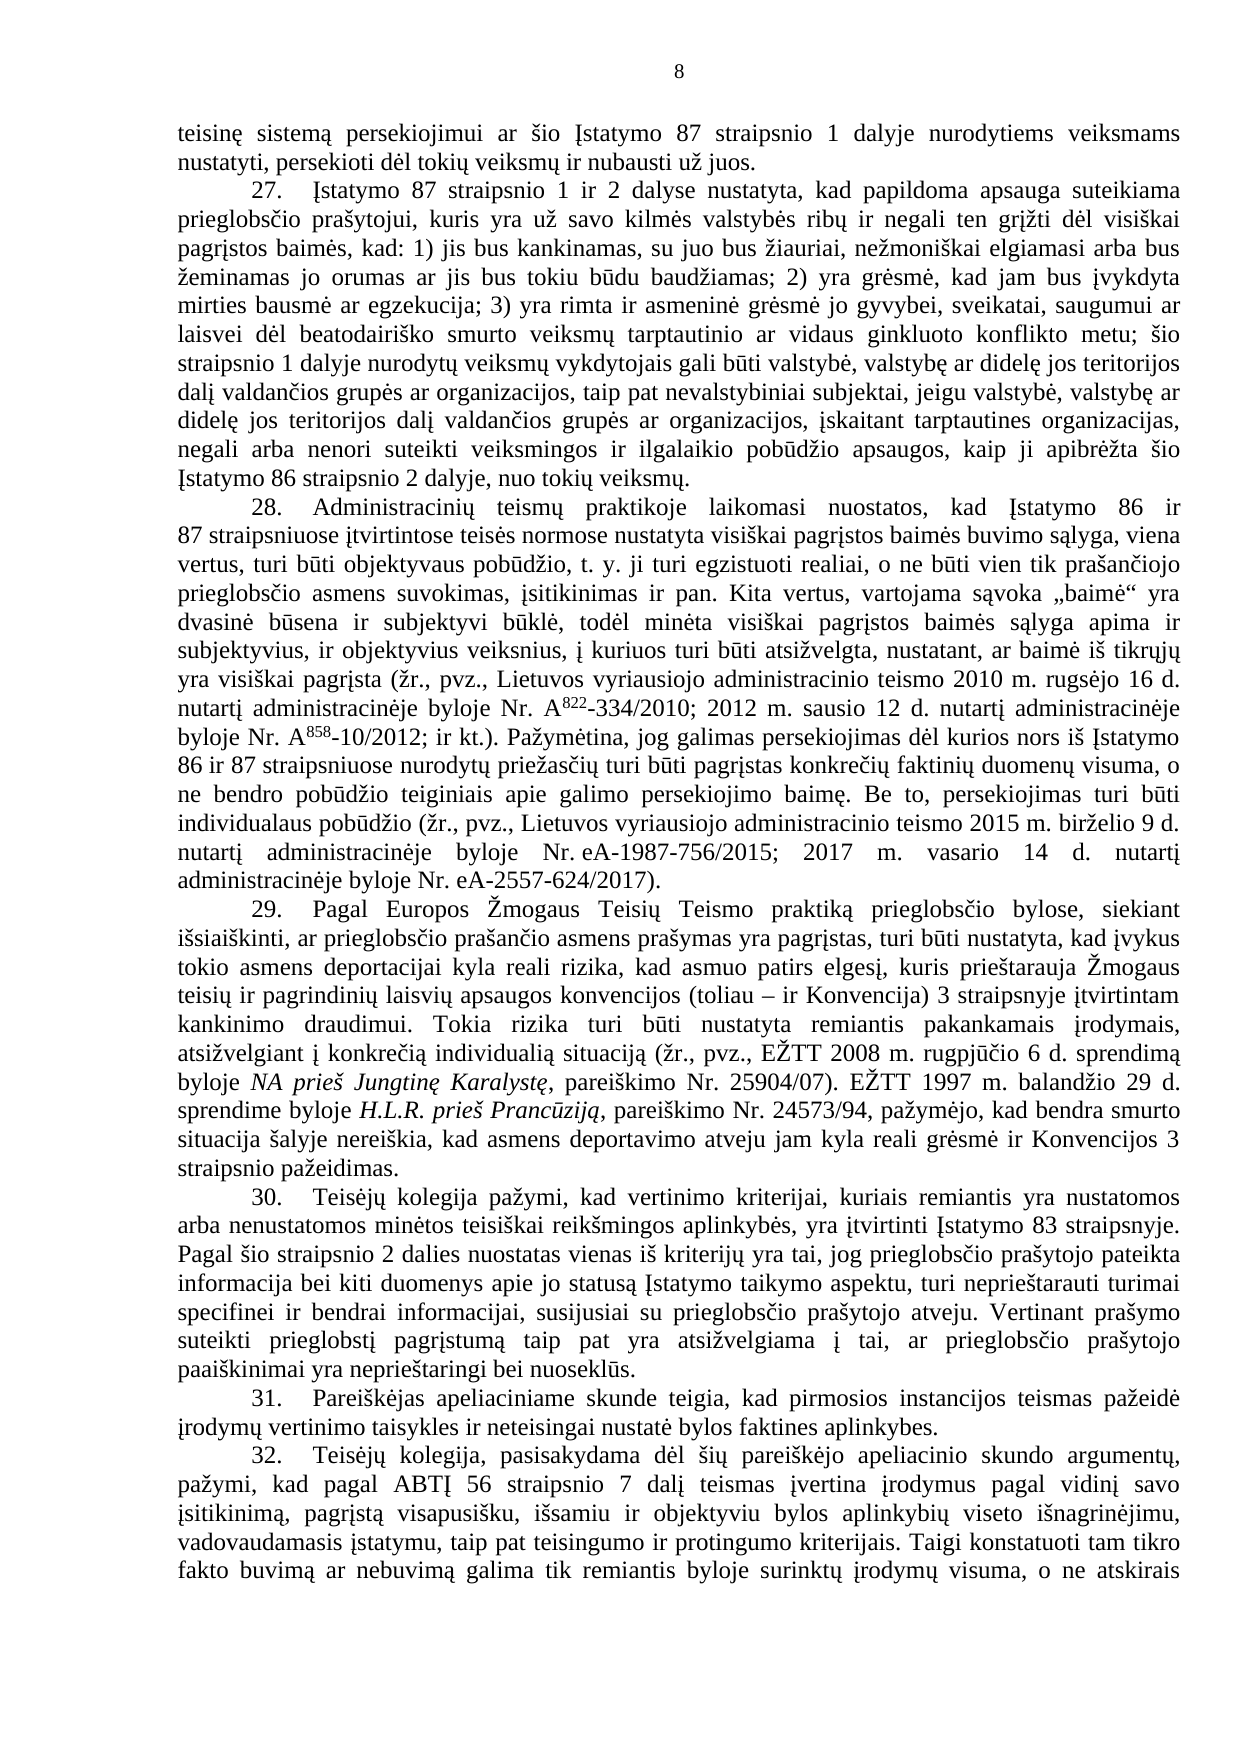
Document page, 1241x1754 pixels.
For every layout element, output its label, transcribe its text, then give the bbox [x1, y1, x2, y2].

text 27. Įstatymo 87 straipsnio 1 ir 2 dalyse nustatyta, kad papildoma apsauga suteikiama prieglobsčio prašytojui, kuris yra už savo kilmės valstybės ribų ir negali ten grįžti dėl visiškai pagrįstos baimės, kad: 1) jis bus kankinamas, su juo bus žiauriai, nežmoniškai elgiamasi arba bus žeminamas jo orumas ar jis bus tokiu būdu baudžiamas; 2) yra grėsmė, kad jam bus įvykdyta mirties bausmė ar egzekucija; 3) yra rimta ir asmeninė grėsmė jo gyvybei, sveikatai, saugumui ar laisvei dėl beatodairiško smurto veiksmų tarptautinio ar vidaus ginkluoto konflikto metu; šio straipsnio 1 dalyje nurodytų veiksmų vykdytojais gali būti valstybė, valstybę ar didelę jos teritorijos dalį valdančios grupės ar organizacijos, taip pat nevalstybiniai subjektai, jeigu valstybė, valstybę ar didelę jos teritorijos dalį valdančios grupės ar organizacijos, įskaitant tarptautines organizacijas, negali arba nenori suteikti veiksmingos ir ilgalaikio pobūdžio apsaugos, kaip ji apibrėžta šio Įstatymo 86 straipsnio 2 dalyje, nuo tokių veiksmų. [177, 176, 1181, 492]
text teisinę sistemą persekiojimui ar šio Įstatymo 87 straipsnio 1 dalyje nurodytiems veiksmams nustatyti, persekioti dėl tokių veiksmų ir nubausti už juos. [177, 118, 1181, 176]
text 28. Administracinių teismų praktikoje laikomasi nuostatos, kad Įstatymo 86 ir 87 straipsniuose įtvirtintose teisės normose nustatyta visiškai pagrįstos baimės buvimo sąlyga, viena vertus, turi būti objektyvaus pobūdžio, t. y. ji turi egzistuoti realiai, o ne būti vien tik prašančiojo prieglobsčio asmens suvokimas, įsitikinimas ir pan. Kita vertus, vartojama sąvoka „baimė“ yra dvasinė būsena ir subjektyvi būklė, todėl minėta visiškai pagrįstos baimės sąlyga apima ir subjektyvius, ir objektyvius veiksnius, į kuriuos turi būti atsižvelgta, nustatant, ar baimė iš tikrųjų yra visiškai pagrįsta (žr., pvz., Lietuvos vyriausiojo administracinio teismo 2010 m. rugsėjo 16 d. nutartį administracinėje byloje Nr. A822-334/2010; 2012 m. sausio 12 d. nutartį administracinėje byloje Nr. A858-10/2012; ir kt.). Pažymėtina, jog galimas persekiojimas dėl kurios nors iš Įstatymo 86 ir 87 straipsniuose nurodytų priežasčių turi būti pagrįstas konkrečių faktinių duomenų visuma, o ne bendro pobūdžio teiginiais apie galimo persekiojimo baimę. Be to, persekiojimas turi būti individualaus pobūdžio (žr., pvz., Lietuvos vyriausiojo administracinio teismo 2015 m. birželio 9 d. nutartį administracinėje byloje Nr. eA-1987-756/2015; 2017 m. vasario 14 d. nutartį administracinėje byloje Nr. eA-2557-624/2017). [177, 492, 1181, 894]
text 30. Teisėjų kolegija pažymi, kad vertinimo kriterijai, kuriais remiantis yra nustatomos arba nenustatomos minėtos teisiškai reikšmingos aplinkybės, yra įtvirtinti Įstatymo 83 straipsnyje. Pagal šio straipsnio 2 dalies nuostatas vienas iš kriterijų yra tai, jog prieglobsčio prašytojo pateikta informacija bei kiti duomenys apie jo statusą Įstatymo taikymo aspektu, turi neprieštarauti turimai specifinei ir bendrai informacijai, susijusiai su prieglobsčio prašytojo atveju. Vertinant prašymo suteikti prieglobstį pagrįstumą taip pat yra atsižvelgiama į tai, ar prieglobsčio prašytojo paaiškinimai yra neprieštaringi bei nuoseklūs. [177, 1182, 1181, 1383]
text 29. Pagal Europos Žmogaus Teisių Teismo praktiką prieglobsčio bylose, siekiant išsiaiškinti, ar prieglobsčio prašančio asmens prašymas yra pagrįstas, turi būti nustatyta, kad įvykus tokio asmens deportacijai kyla reali rizika, kad asmuo patirs elgesį, kuris prieštarauja Žmogaus teisių ir pagrindinių laisvių apsaugos konvencijos (toliau – ir Konvencija) 3 straipsnyje įtvirtintam kankinimo draudimui. Tokia rizika turi būti nustatyta remiantis pakankamais įrodymais, atsižvelgiant į konkrečią individualią situaciją (žr., pvz., EŽTT 2008 m. rugpjūčio 6 d. sprendimą byloje NA prieš Jungtinę Karalystę, pareiškimo Nr. 25904/07). EŽTT 1997 m. balandžio 29 d. sprendime byloje H.L.R. prieš Prancūziją, pareiškimo Nr. 24573/94, pažymėjo, kad bendra smurto situacija šalyje nereiškia, kad asmens deportavimo atveju jam kyla reali grėsmė ir Konvencijos 3 straipsnio pažeidimas. [177, 894, 1181, 1182]
text 31. Pareiškėjas apeliaciniame skunde teigia, kad pirmosios instancijos teismas pažeidė įrodymų vertinimo taisykles ir neteisingai nustatė bylos faktines aplinkybes. [177, 1383, 1181, 1441]
text 32. Teisėjų kolegija, pasisakydama dėl šių pareiškėjo apeliacinio skundo argumentų, pažymi, kad pagal ABTĮ 56 straipsnio 7 dalį teismas įvertina įrodymus pagal vidinį savo įsitikinimą, pagrįstą visapusišku, išsamiu ir objektyviu bylos aplinkybių viseto išnagrinėjimu, vadovaudamasis įstatymu, taip pat teisingumo ir protingumo kriterijais. Taigi konstatuoti tam tikro fakto buvimą ar nebuvimą galima tik remiantis byloje surinktų įrodymų visuma, o ne atskirais [177, 1441, 1181, 1584]
